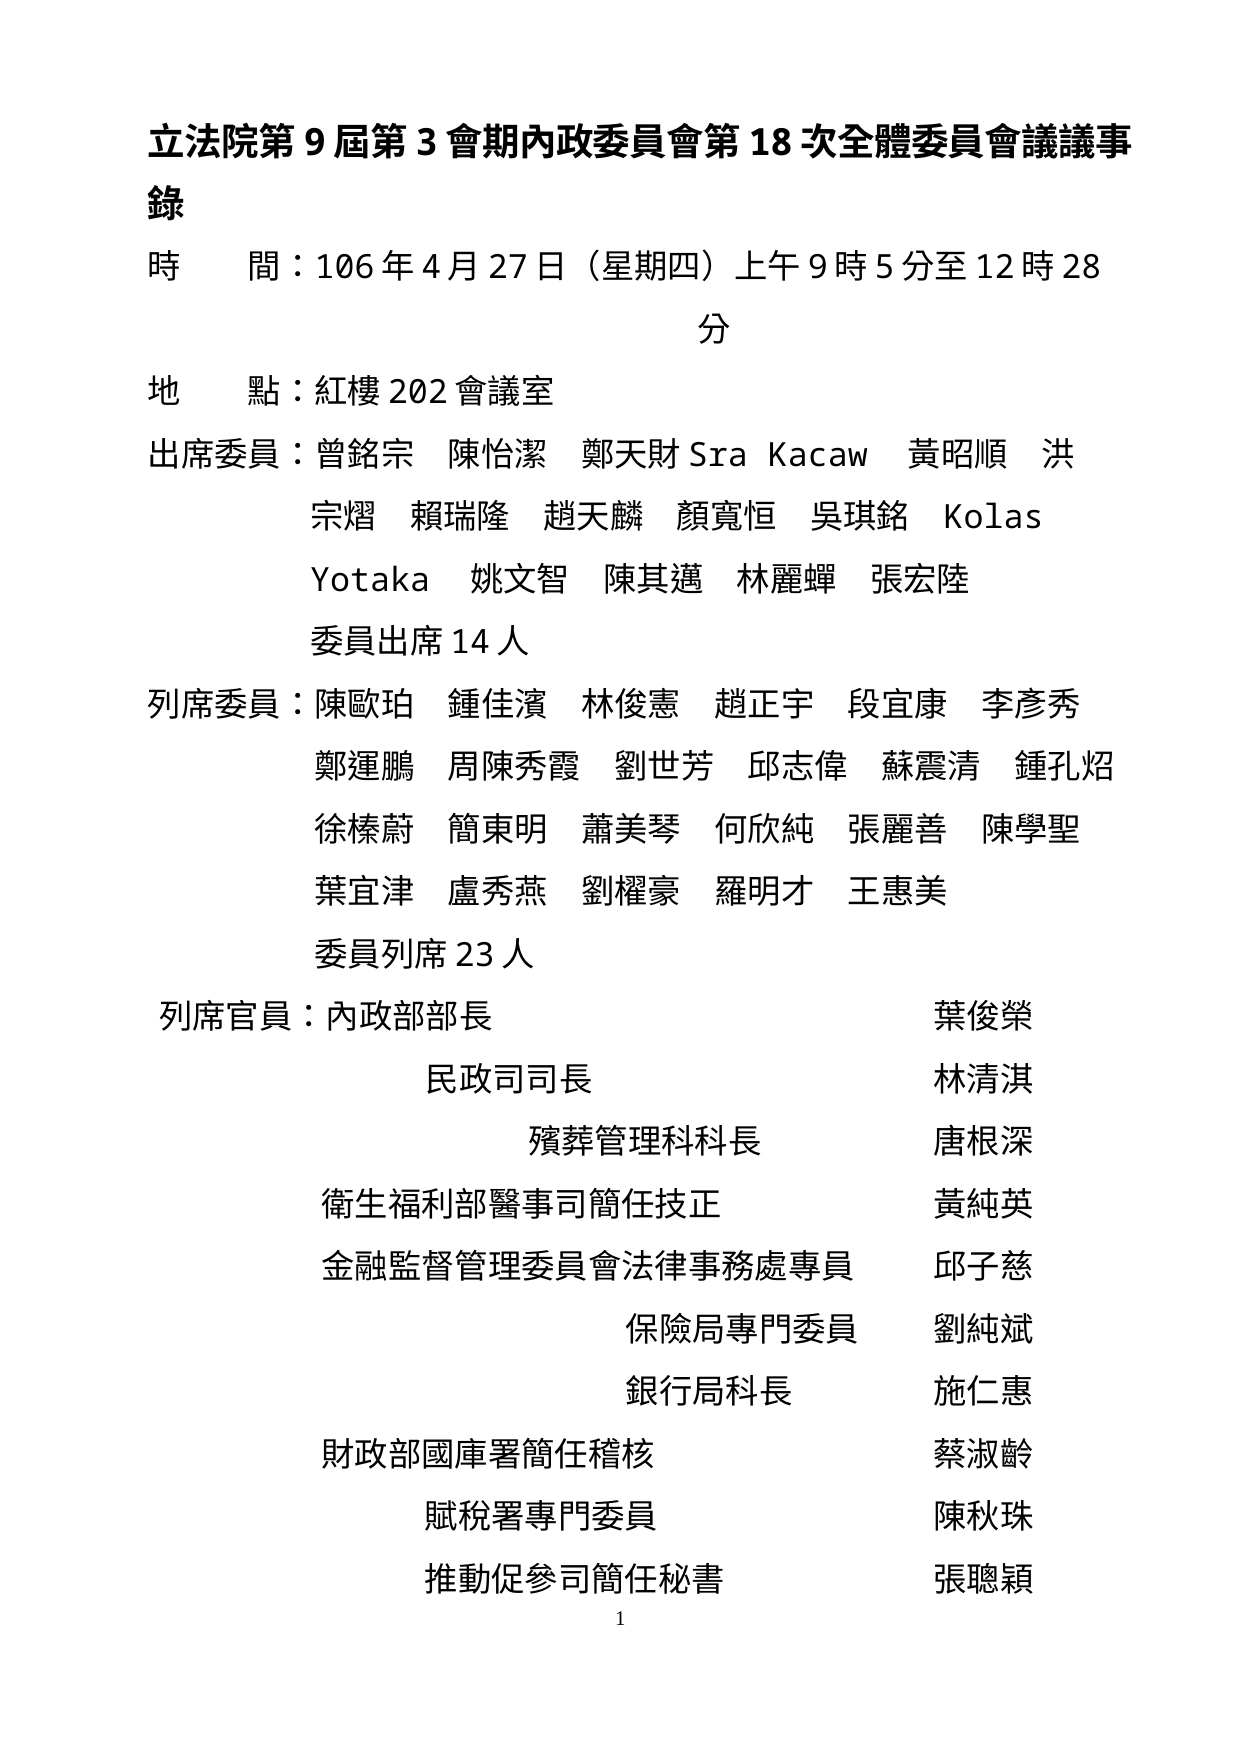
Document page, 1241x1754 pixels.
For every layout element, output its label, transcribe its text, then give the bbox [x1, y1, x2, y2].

table_cell 林清淇 [922, 1035, 1092, 1097]
table_cell 賦稅署專門委員 [148, 1473, 922, 1535]
table_cell 施仁惠 [922, 1348, 1092, 1410]
table_cell 推動促參司簡任秘書 [148, 1535, 922, 1597]
text 地 點：紅樓202會議室 [148, 347, 1092, 410]
text 列席委員：陳歐珀 鍾佳濱 林俊憲 趙正宇 段宜康 李彥秀 鄭運鵬 周陳秀霞 劉世芳 邱志偉 蘇震清 鍾孔炤 徐榛蔚 簡東明 蕭美琴 何欣純 張麗善 陳學聖 葉宜津 盧秀燕 劉櫂豪 羅明才 王惠美 委員列席23人 [148, 660, 1122, 972]
table_header 葉俊榮 [922, 973, 1092, 1035]
text 時 間：106年4月27日（星期四）上午9時5分至12時28分 [148, 222, 1137, 347]
table_header 列席官員：內政部部長 [148, 973, 922, 1035]
table_cell 金融監督管理委員會法律事務處專員 [148, 1223, 922, 1285]
table_cell 民政司司長 [148, 1035, 922, 1097]
text 出席委員：曾銘宗 陳怡潔 鄭天財Sra Kacaw 黃昭順 洪宗熠 賴瑞隆 趙天麟 顏寬恒 吳琪銘 Kolas Yotaka 姚文智 陳其邁 林麗蟬 張宏陸 委員出席14人 [148, 410, 1092, 660]
table_cell 陳秋珠 [922, 1473, 1092, 1535]
table_cell 黃純英 [922, 1160, 1092, 1222]
table_cell 唐根深 [922, 1098, 1092, 1160]
table_cell 蔡淑齡 [922, 1410, 1092, 1472]
table_cell 銀行局科長 [148, 1348, 922, 1410]
table_cell 劉純斌 [922, 1285, 1092, 1347]
table_cell 殯葬管理科科長 [148, 1098, 922, 1160]
table_cell 邱子慈 [922, 1223, 1092, 1285]
text 立法院第9屆第3會期內政委員會第18次全體委員會議議事錄 [148, 97, 1137, 222]
table_cell 張聰穎 [922, 1535, 1092, 1597]
table_cell 財政部國庫署簡任稽核 [148, 1410, 922, 1472]
table_cell 保險局專門委員 [148, 1285, 922, 1347]
table_cell 衛生福利部醫事司簡任技正 [148, 1160, 922, 1222]
